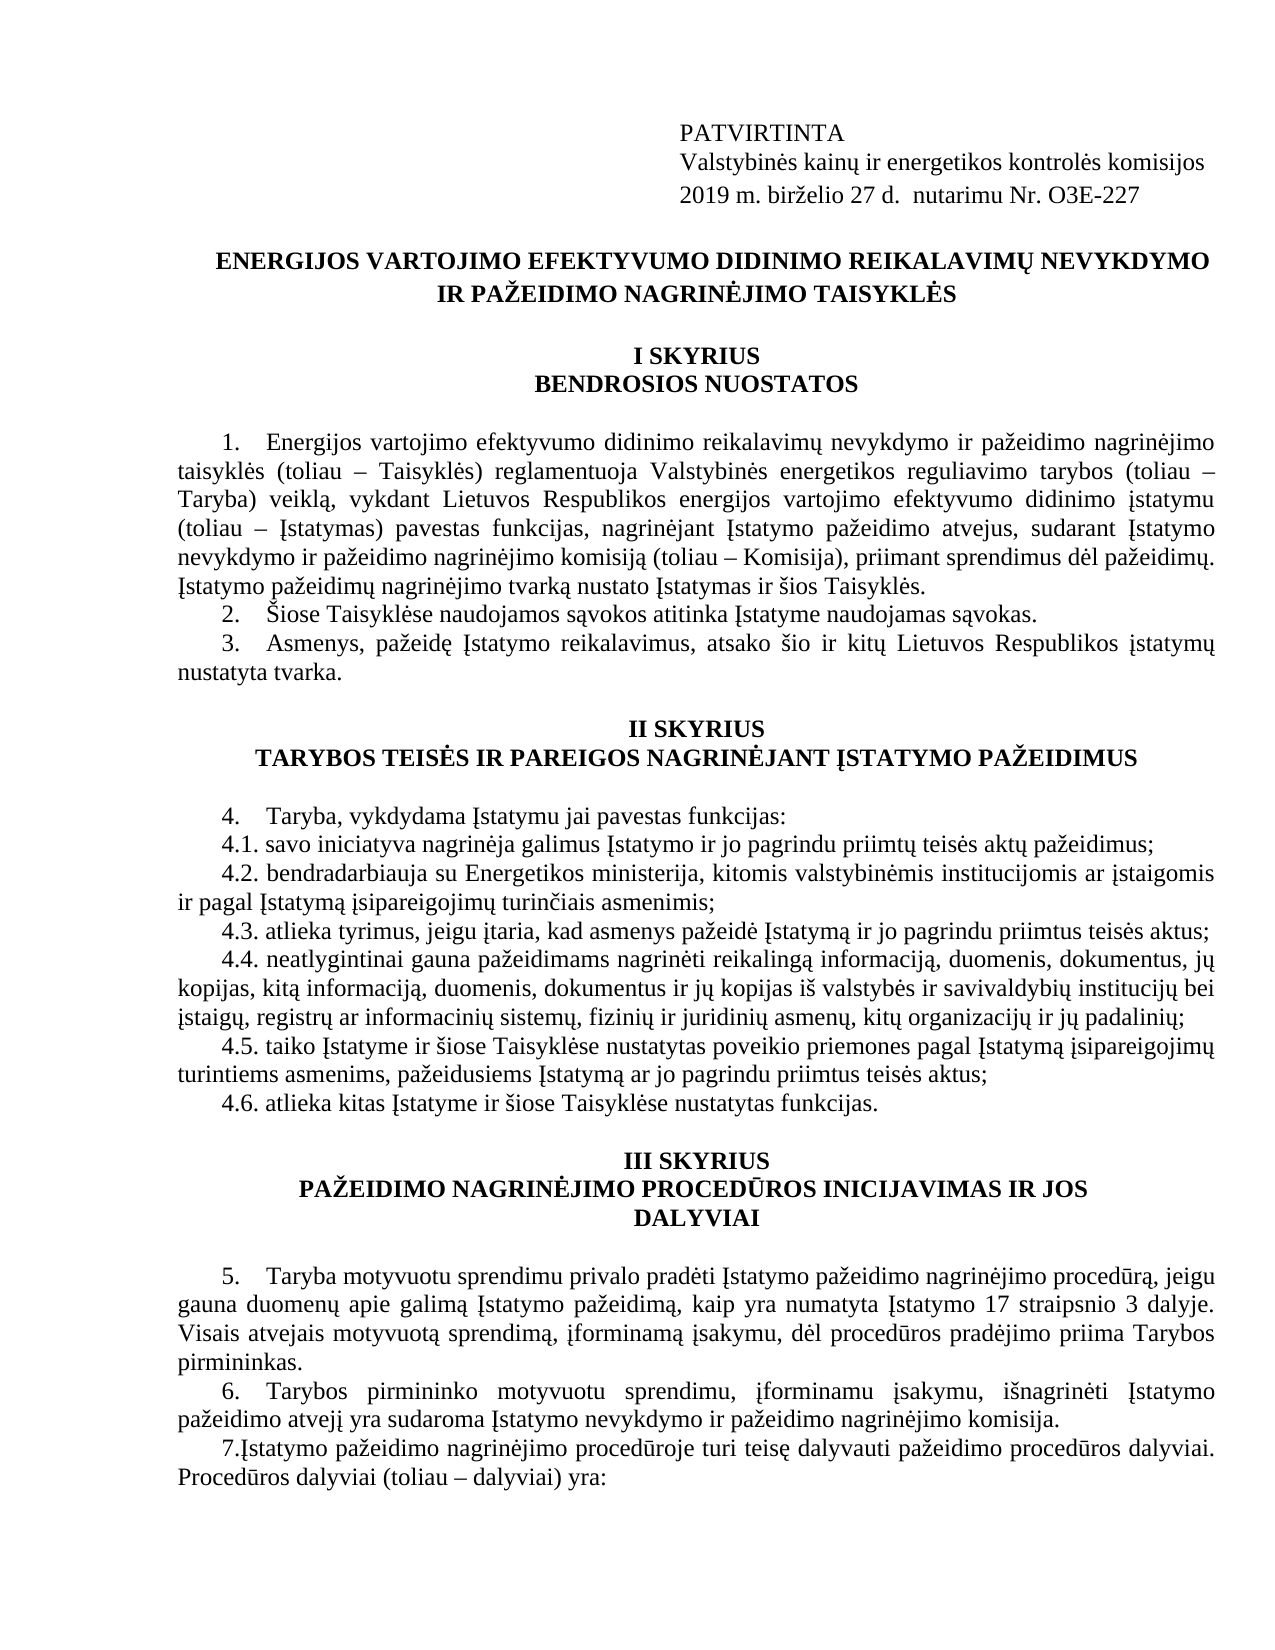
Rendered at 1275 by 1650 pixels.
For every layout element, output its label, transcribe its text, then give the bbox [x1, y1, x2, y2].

text 4.1. savo iniciatyva nagrinėja galimus Įstatymo ir jo pagrindu priimtų teisės aktų pažeidimus; [177, 829, 1216, 858]
text III SKYRIUS [177, 1146, 1216, 1174]
text 5. Taryba motyvuotu sprendimu privalo pradėti Įstatymo pažeidimo nagrinėjimo procedūrą, jeigu gauna duomenų apie galimą Įstatymo pažeidimą, kaip yra numatyta Įstatymo 17 straipsnio 3 dalyje. Visais atvejais motyvuotą sprendimą, įforminamą įsakymu, dėl procedūros pradėjimo priima Tarybos pirmininkas. [177, 1261, 1216, 1376]
text 4.5. taiko Įstatyme ir šiose Taisyklėse nustatytas poveikio priemones pagal Įstatymą įsipareigojimų turintiems asmenims, pažeidusiems Įstatymą ar jo pagrindu priimtus teisės aktus; [177, 1031, 1216, 1088]
text 4.2. bendradarbiauja su Energetikos ministerija, kitomis valstybinėmis institucijomis ar įstaigomis ir pagal Įstatymą įsipareigojimų turinčiais asmenimis; [177, 858, 1216, 916]
text BENDROSIOS NUOSTATOS [177, 369, 1216, 398]
text 6. Tarybos pirmininko motyvuotu sprendimu, įforminamu įsakymu, išnagrinėti Įstatymo pažeidimo atvejį yra sudaroma Įstatymo nevykdymo ir pažeidimo nagrinėjimo komisija. [177, 1376, 1216, 1433]
text 1. Energijos vartojimo efektyvumo didinimo reikalavimų nevykdymo ir pažeidimo nagrinėjimo taisyklės (toliau – Taisyklės) reglamentuoja Valstybinės energetikos reguliavimo tarybos (toliau – Taryba) veiklą, vykdant Lietuvos Respublikos energijos vartojimo efektyvumo didinimo įstatymu (toliau – Įstatymas) pavestas funkcijas, nagrinėjant Įstatymo pažeidimo atvejus, sudarant Įstatymo nevykdymo ir pažeidimo nagrinėjimo komisiją (toliau – Komisija), priimant sprendimus dėl pažeidimų. Įstatymo pažeidimų nagrinėjimo tvarką nustato Įstatymas ir šios Taisyklės. [177, 427, 1216, 599]
text 2. Šiose Taisyklėse naudojamos sąvokos atitinka Įstatyme naudojamas sąvokas. [177, 599, 1216, 628]
text II SKYRIUS [177, 714, 1216, 743]
text 4. Taryba, vykdydama Įstatymu jai pavestas funkcijas: [177, 801, 1216, 829]
text 3. Asmenys, pažeidę Įstatymo reikalavimus, atsako šio ir kitų Lietuvos Respublikos įstatymų nustatyta tvarka. [177, 628, 1216, 686]
text DALYVIAI [177, 1203, 1216, 1232]
text PAŽEIDIMO NAGRINĖJIMO PROCEDŪROS INICIJAVIMAS IR JOS [177, 1174, 1216, 1203]
text 4.6. atlieka kitas Įstatyme ir šiose Taisyklėse nustatytas funkcijas. [177, 1088, 1216, 1117]
text I SKYRIUS [177, 341, 1216, 369]
text Valstybinės kainų ir energetikos kontrolės komisijos [679, 147, 1216, 176]
text TARYBOS TEISĖS IR PAREIGOS NAGRINĖJANT ĮSTATYMO PAŽEIDIMUS [177, 743, 1216, 772]
text 4.4. neatlygintinai gauna pažeidimams nagrinėti reikalingą informaciją, duomenis, dokumentus, jų kopijas, kitą informaciją, duomenis, dokumentus ir jų kopijas iš valstybės ir savivaldybių institucijų bei įstaigų, registrų ar informacinių sistemų, fizinių ir juridinių asmenų, kitų organizacijų ir jų padalinių; [177, 944, 1216, 1031]
text 2019 m. birželio 27 d. nutarimu Nr. O3E-227 [679, 180, 1216, 209]
text 4.3. atlieka tyrimus, jeigu įtaria, kad asmenys pažeidė Įstatymą ir jo pagrindu priimtus teisės aktus; [177, 916, 1216, 944]
text 7.Įstatymo pažeidimo nagrinėjimo procedūroje turi teisę dalyvauti pažeidimo procedūros dalyviai. Procedūros dalyviai (toliau – dalyviai) yra: [177, 1433, 1216, 1491]
text PATVIRTINTA [177, 118, 1216, 147]
text ENERGIJOS VARTOJIMO EFEKTYVUMO DIDINIMO REIKALAVIMŲ NEVYKDYMO IR PAŽEIDIMO NAGRINĖJIMO TAISYKLĖS [177, 246, 1216, 308]
